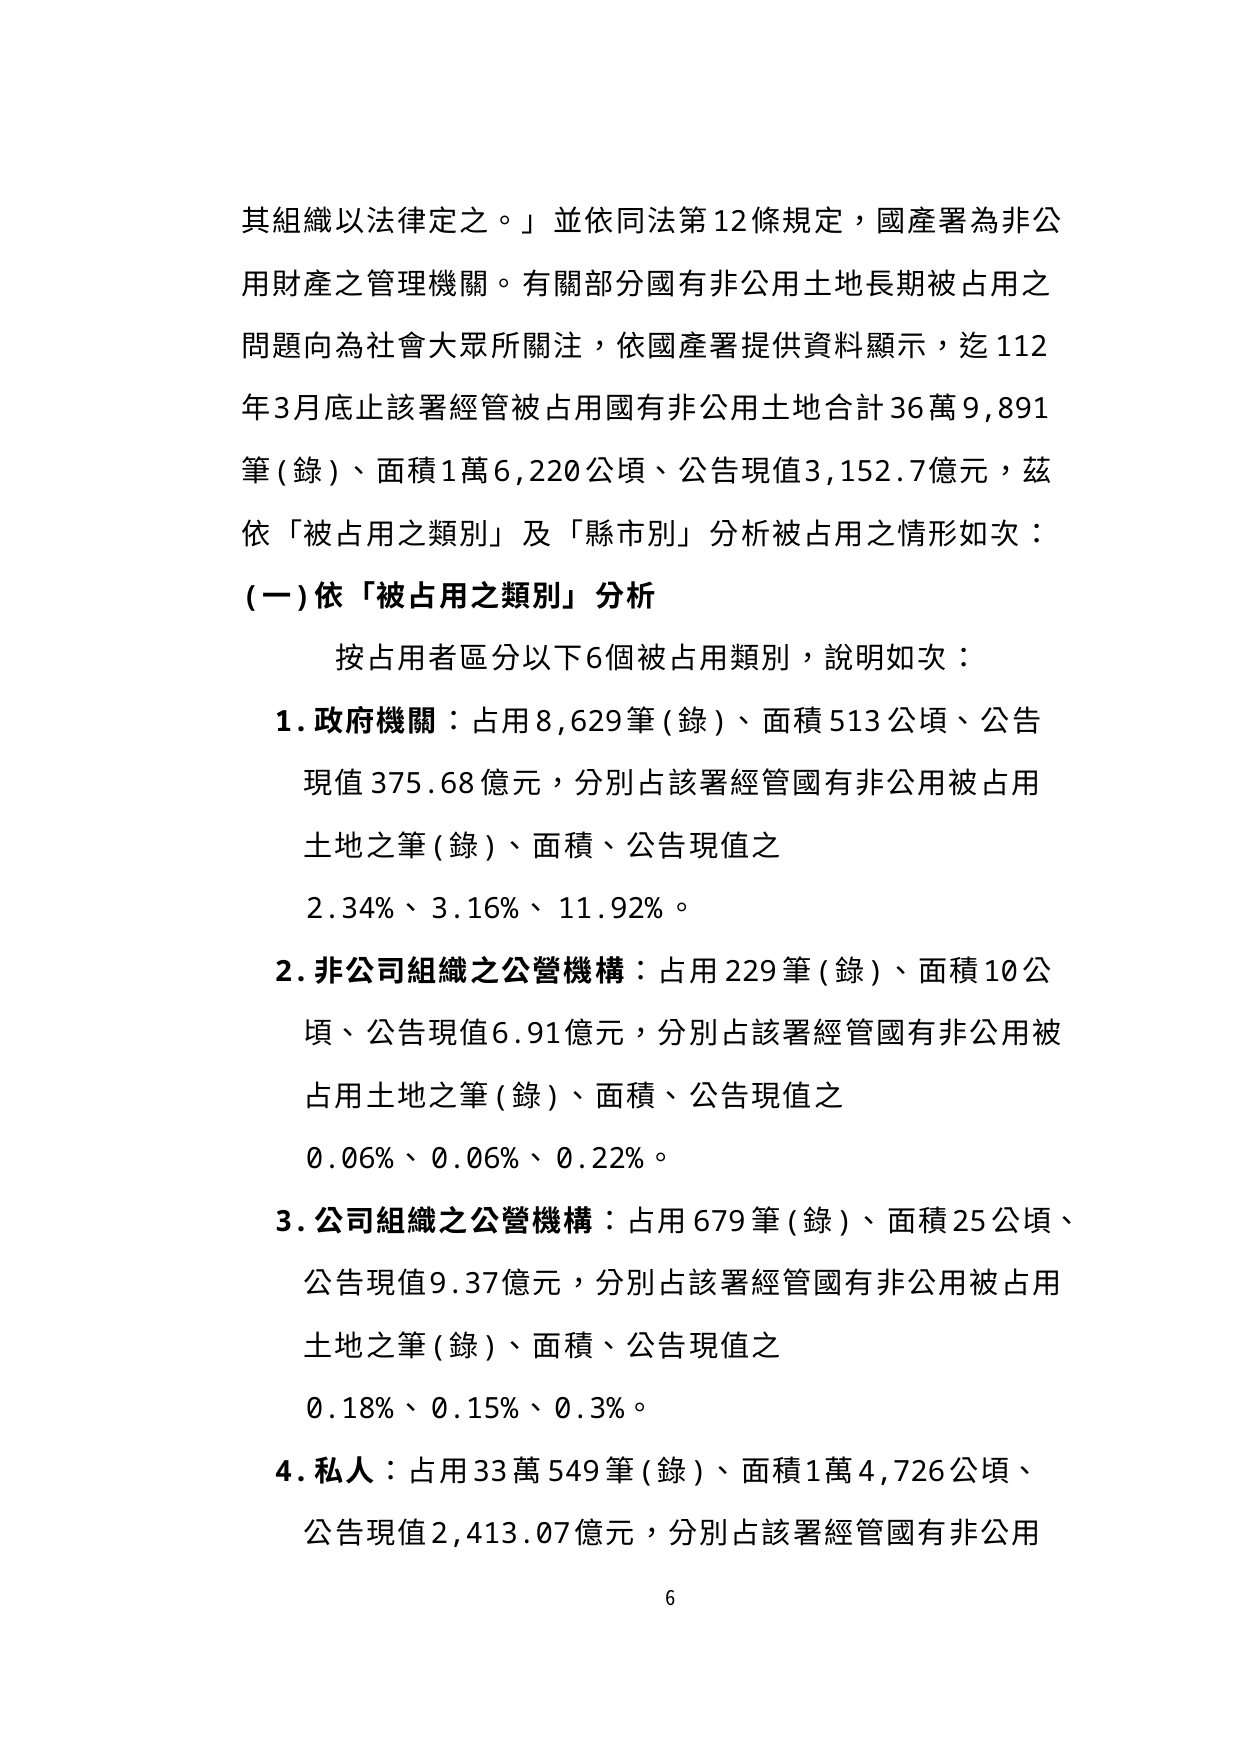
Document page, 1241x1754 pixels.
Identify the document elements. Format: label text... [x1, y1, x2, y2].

text 1.政府機關：占用8,629筆(錄)、面積513公頃、公告現值375.68億元，分別占該署經管國有非公用被占用土地之筆(錄)、面積、公告現值之2.34%、3.16%、11.92%。 [266, 677, 1063, 927]
text 依國有財產法第9條規定：「財政部承行政院之命，綜理國有財產事務。財政部設國有財產局，承辦前項事務；其組織以法律定之。」並依同法第12條規定，國產署為非公用財產之管理機關。有關部分國有非公用土地長期被占用之問題向為社會大眾所關注，依國產署提供資料顯示，迄112年3月底止該署經管被占用國有非公用土地合計36萬9,891筆(錄)、面積1萬6,220公頃、公告現值3,152.7億元，茲依「被占用之類別」及「縣市別」分析被占用之情形如次： [236, 177, 1063, 552]
text 2.非公司組織之公營機構：占用229筆(錄)、面積10公頃、公告現值6.91億元，分別占該署經管國有非公用被占用土地之筆(錄)、面積、公告現值之0.06%、0.06%、0.22%。 [266, 927, 1063, 1177]
text 3.公司組織之公營機構：占用679筆(錄)、面積25公頃、公告現值9.37億元，分別占該署經管國有非公用被占用土地之筆(錄)、面積、公告現值之0.18%、0.15%、0.3%。 [266, 1177, 1063, 1427]
text 4.私人：占用33萬549筆(錄)、面積1萬4,726公頃、公告現值2,413.07億元，分別占該署經管國有非公用 [266, 1427, 1063, 1552]
text (一)依「被占用之類別」分析 [236, 552, 1063, 615]
text 按占用者區分以下6個被占用類別，說明如次： [266, 615, 1063, 677]
